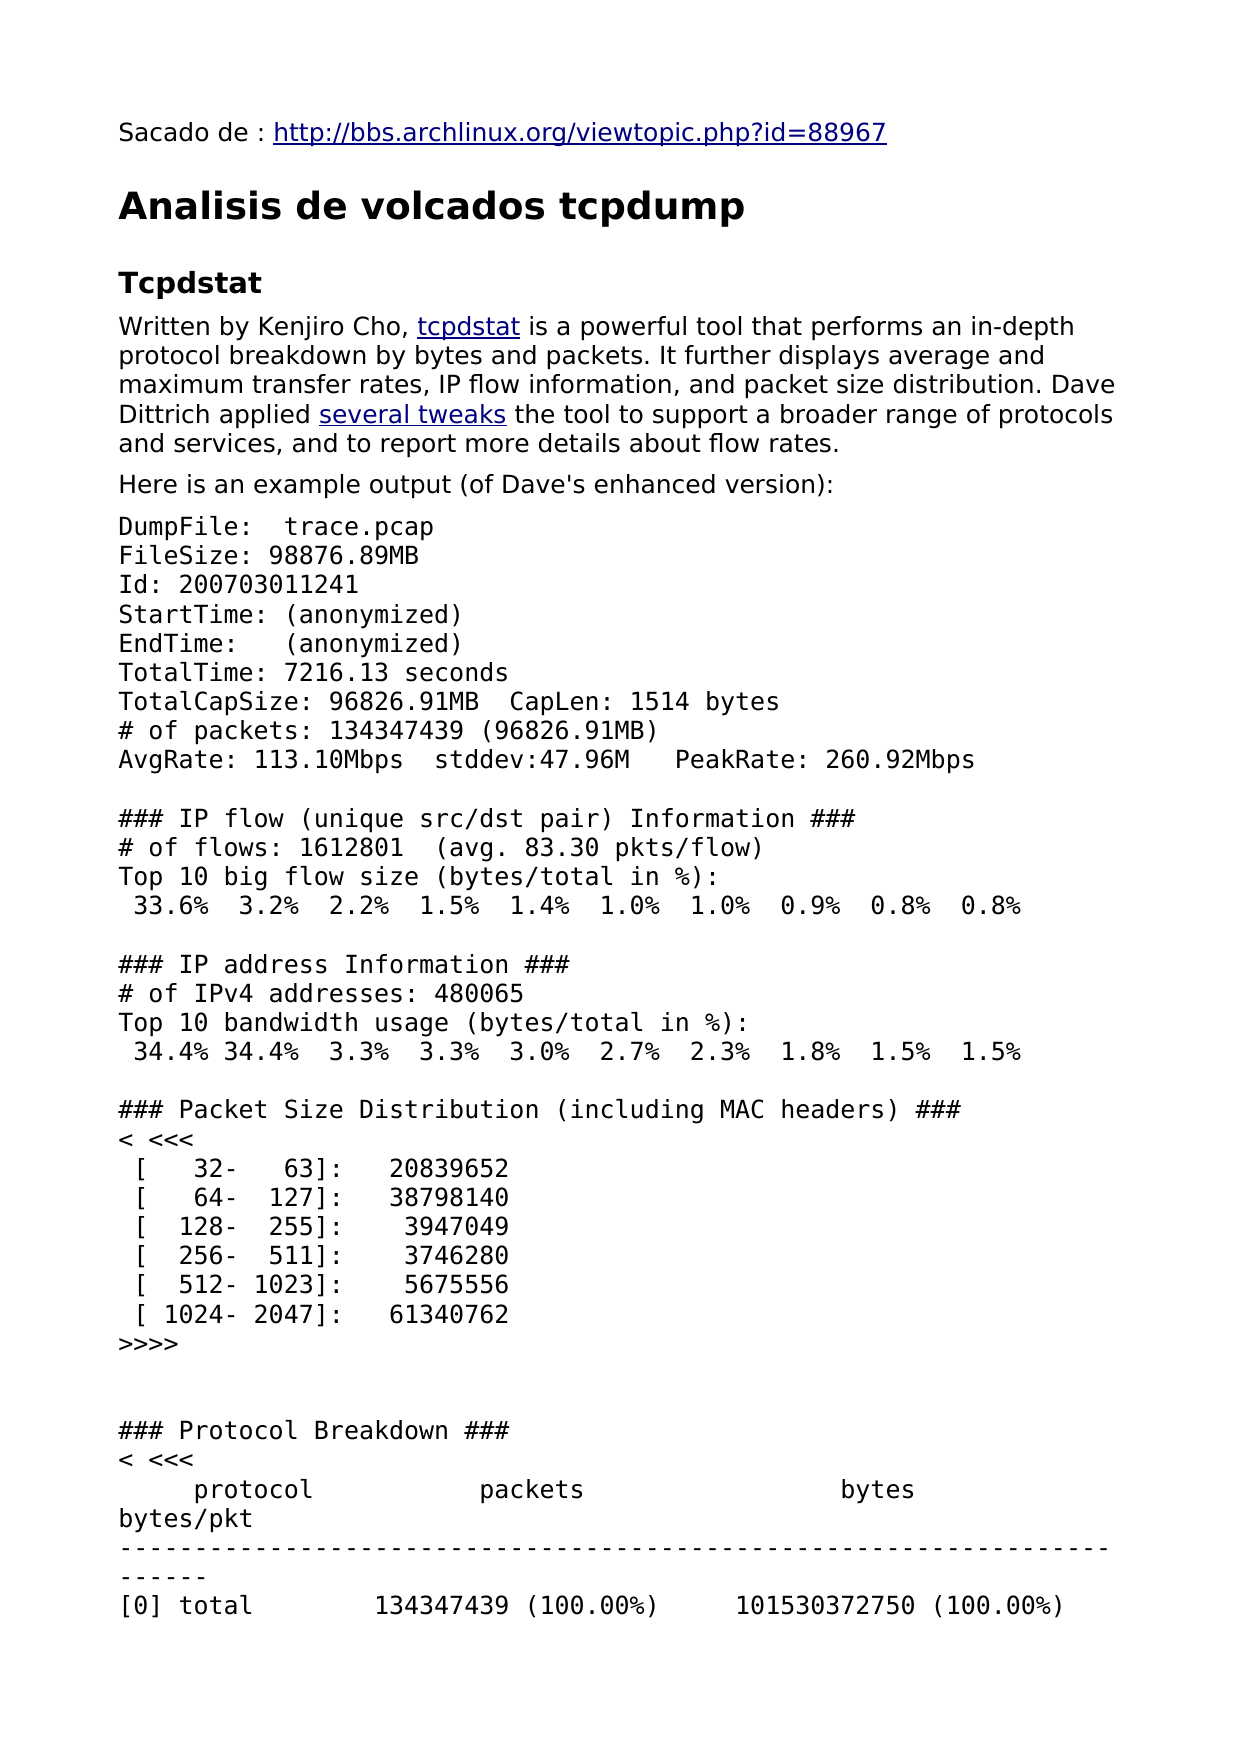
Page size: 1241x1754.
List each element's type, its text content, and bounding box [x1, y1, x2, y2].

text Here is an example output (of Dave's enhanced version): [118, 471, 1122, 500]
text DumpFile: trace.pcap FileSize: 98876.89MB Id: 200703011241 StartTime: (anonymized) EndTime: (anonymized) TotalTime: 7216.13 seconds TotalCapSize: 96826.91MB CapLen: 1514 bytes # of packets: 134347439 (96826.91MB) AvgRate: 113.10Mbps stddev:47.96M PeakRate: 260.92Mbps ### IP flow (unique src/dst pair) Information ### # of flows: 1612801 (avg. 83.30 pkts/flow) Top 10 big flow size (bytes/total in %): 33.6% 3.2% 2.2% 1.5% 1.4% 1.0% 1.0% 0.9% 0.8% 0.8% ### IP address Information ### # of IPv4 addresses: 480065 Top 10 bandwidth usage (bytes/total in %): 34.4% 34.4% 3.3% 3.3% 3.0% 2.7% 2.3% 1.8% 1.5% 1.5% ### Packet Size Distribution (including MAC headers) ### < <<< [ 32- 63]: 20839652 [ 64- 127]: 38798140 [ 128- 255]: 3947049 [ 256- 511]: 3746280 [ 512- 1023]: 5675556 [ 1024- 2047]: 61340762 >>>> ### Protocol Breakdown ### < <<< protocol packets bytes bytes/pkt ------------------------------------------------------------------------ [0] total 134347439 (100.00%) 101530372750 (100.00%) [118, 512, 1122, 1621]
subtitle Tcpdstat [118, 266, 1122, 300]
text Written by Kenjiro Cho, tcpdstat is a powerful tool that performs an in-depth protocol breakdown by bytes and packets. It further displays average and maximum transfer rates, IP flow information, and packet size distribution. Dave Dittrich applied several tweaks the tool to support a broader range of protocols and services, and to report more details about flow rates. [118, 312, 1122, 458]
text Sacado de : http://bbs.archlinux.org/viewtopic.php?id=88967 [118, 118, 1122, 147]
subtitle Analisis de volcados tcpdump [118, 185, 1122, 228]
